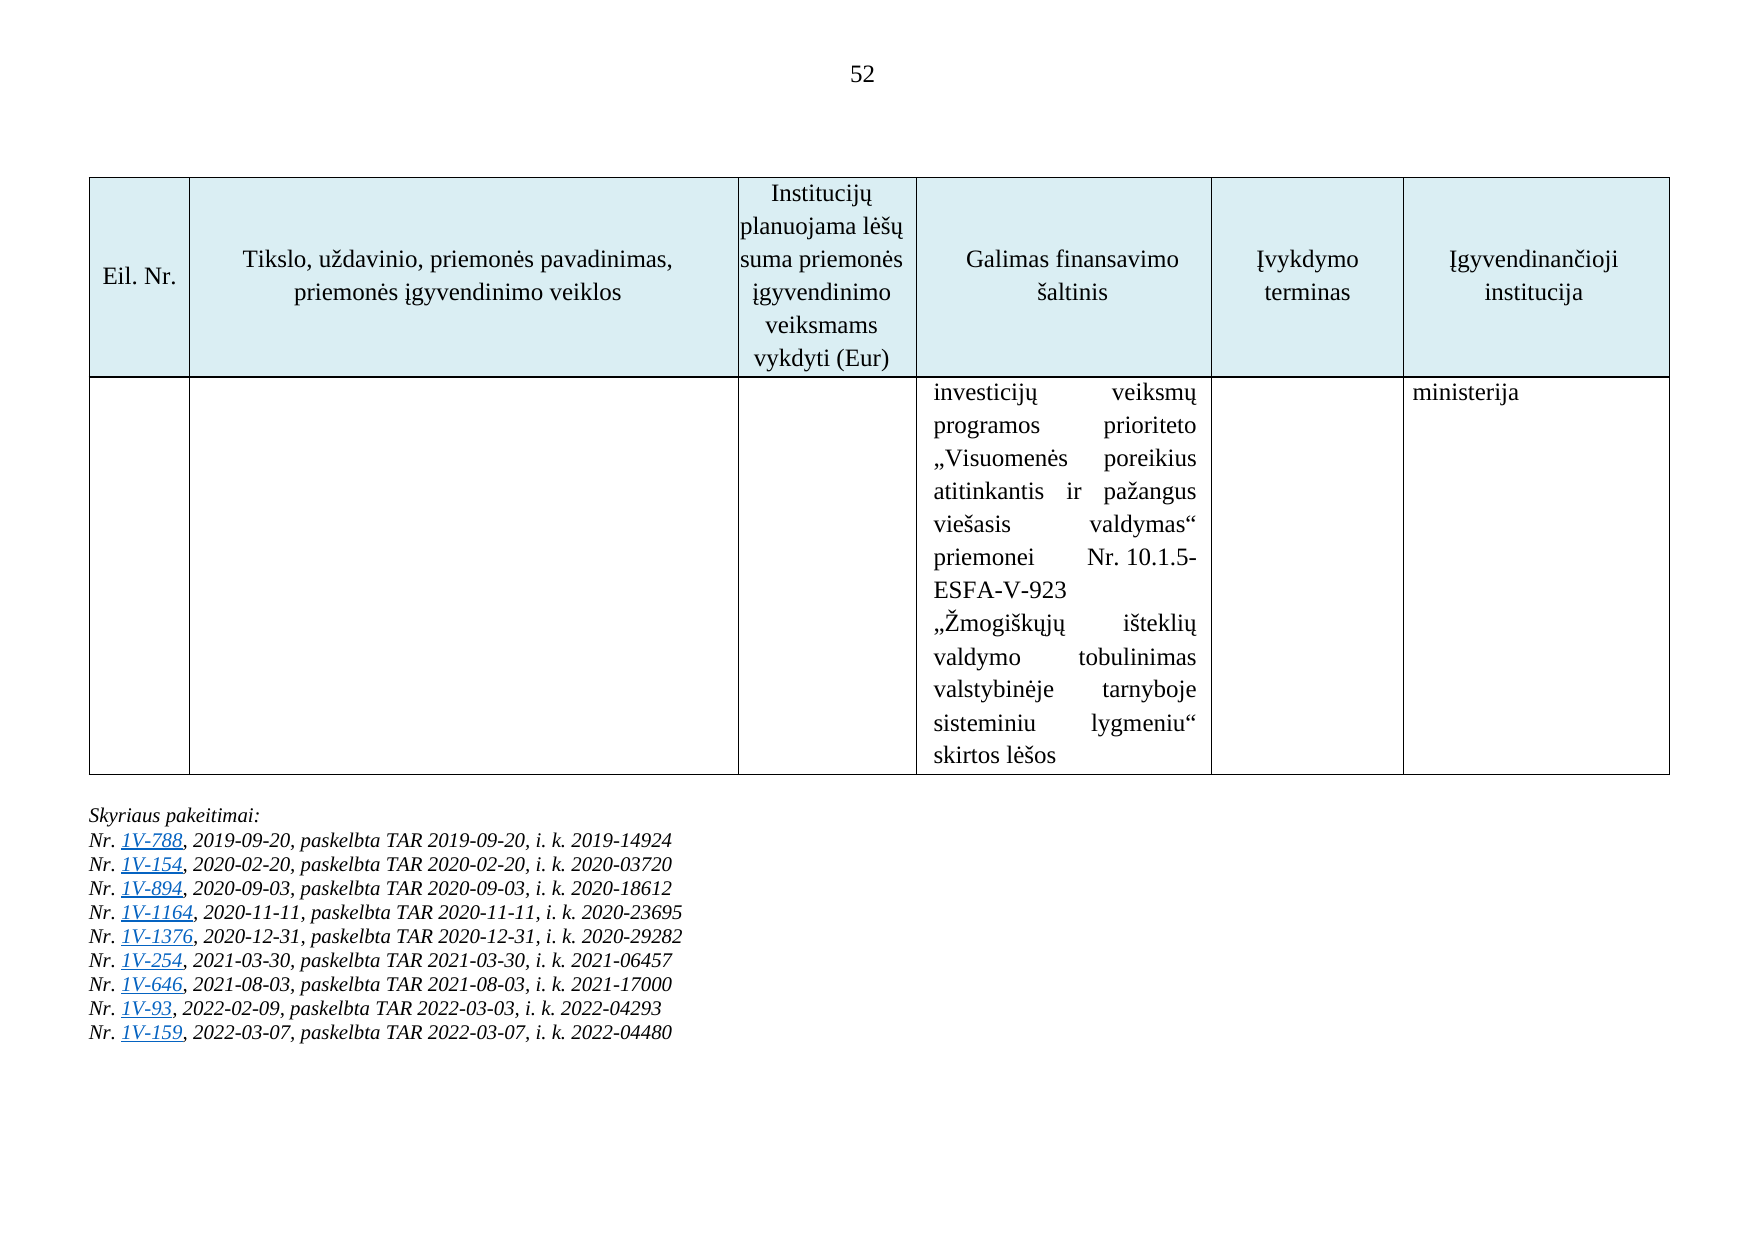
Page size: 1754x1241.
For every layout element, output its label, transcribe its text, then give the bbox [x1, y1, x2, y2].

table_cell [1212, 378, 1403, 774]
text Nr. 1V-1376, 2020-12-31, paskelbta TAR 2020-12-31, i. k. 2020-29282 [89, 924, 1636, 948]
text Nr. 1V-254, 2021-03-30, paskelbta TAR 2021-03-30, i. k. 2021-06457 [89, 948, 1636, 972]
text Nr. 1V-159, 2022-03-07, paskelbta TAR 2022-03-07, i. k. 2022-04480 [89, 1020, 1636, 1044]
table_header Tikslo, uždavinio, priemonės pavadinimas, priemonės įgyvendinimo veiklos [190, 178, 738, 376]
text Nr. 1V-788, 2019-09-20, paskelbta TAR 2019-09-20, i. k. 2019-14924 [89, 827, 1636, 852]
table_cell [90, 378, 189, 774]
text Nr. 1V-894, 2020-09-03, paskelbta TAR 2020-09-03, i. k. 2020-18612 [89, 876, 1636, 900]
text Skyriaus pakeitimai: [89, 803, 1636, 827]
table_header Eil. Nr. [90, 178, 189, 376]
table_cell [739, 378, 916, 774]
table_header Institucijų planuojama lėšų suma priemonės įgyvendinimo veiksmams vykdyti (Eur) [739, 178, 916, 376]
table_cell [190, 378, 738, 774]
text Nr. 1V-1164, 2020-11-11, paskelbta TAR 2020-11-11, i. k. 2020-23695 [89, 900, 1636, 924]
table_cell investicijų veiksmų programos prioriteto „Visuomenės poreikius atitinkantis ir pažangus viešasis valdymas“ priemonei Nr. 10.1.5-ESFA-V-923 „Žmogiškųjų išteklių valdymo tobulinimas valstybinėje tarnyboje sisteminiu lygmeniu“ skirtos lėšos [917, 378, 1211, 774]
table_cell ministerija [1404, 378, 1669, 774]
text Nr. 1V-93, 2022-02-09, paskelbta TAR 2022-03-03, i. k. 2022-04293 [89, 996, 1636, 1020]
table_header Galimas finansavimo šaltinis [917, 178, 1211, 376]
table_header Įgyvendinančioji institucija [1404, 178, 1669, 376]
text Nr. 1V-646, 2021-08-03, paskelbta TAR 2021-08-03, i. k. 2021-17000 [89, 972, 1636, 996]
text Nr. 1V-154, 2020-02-20, paskelbta TAR 2020-02-20, i. k. 2020-03720 [89, 852, 1636, 876]
table_header Įvykdymo terminas [1212, 178, 1403, 376]
